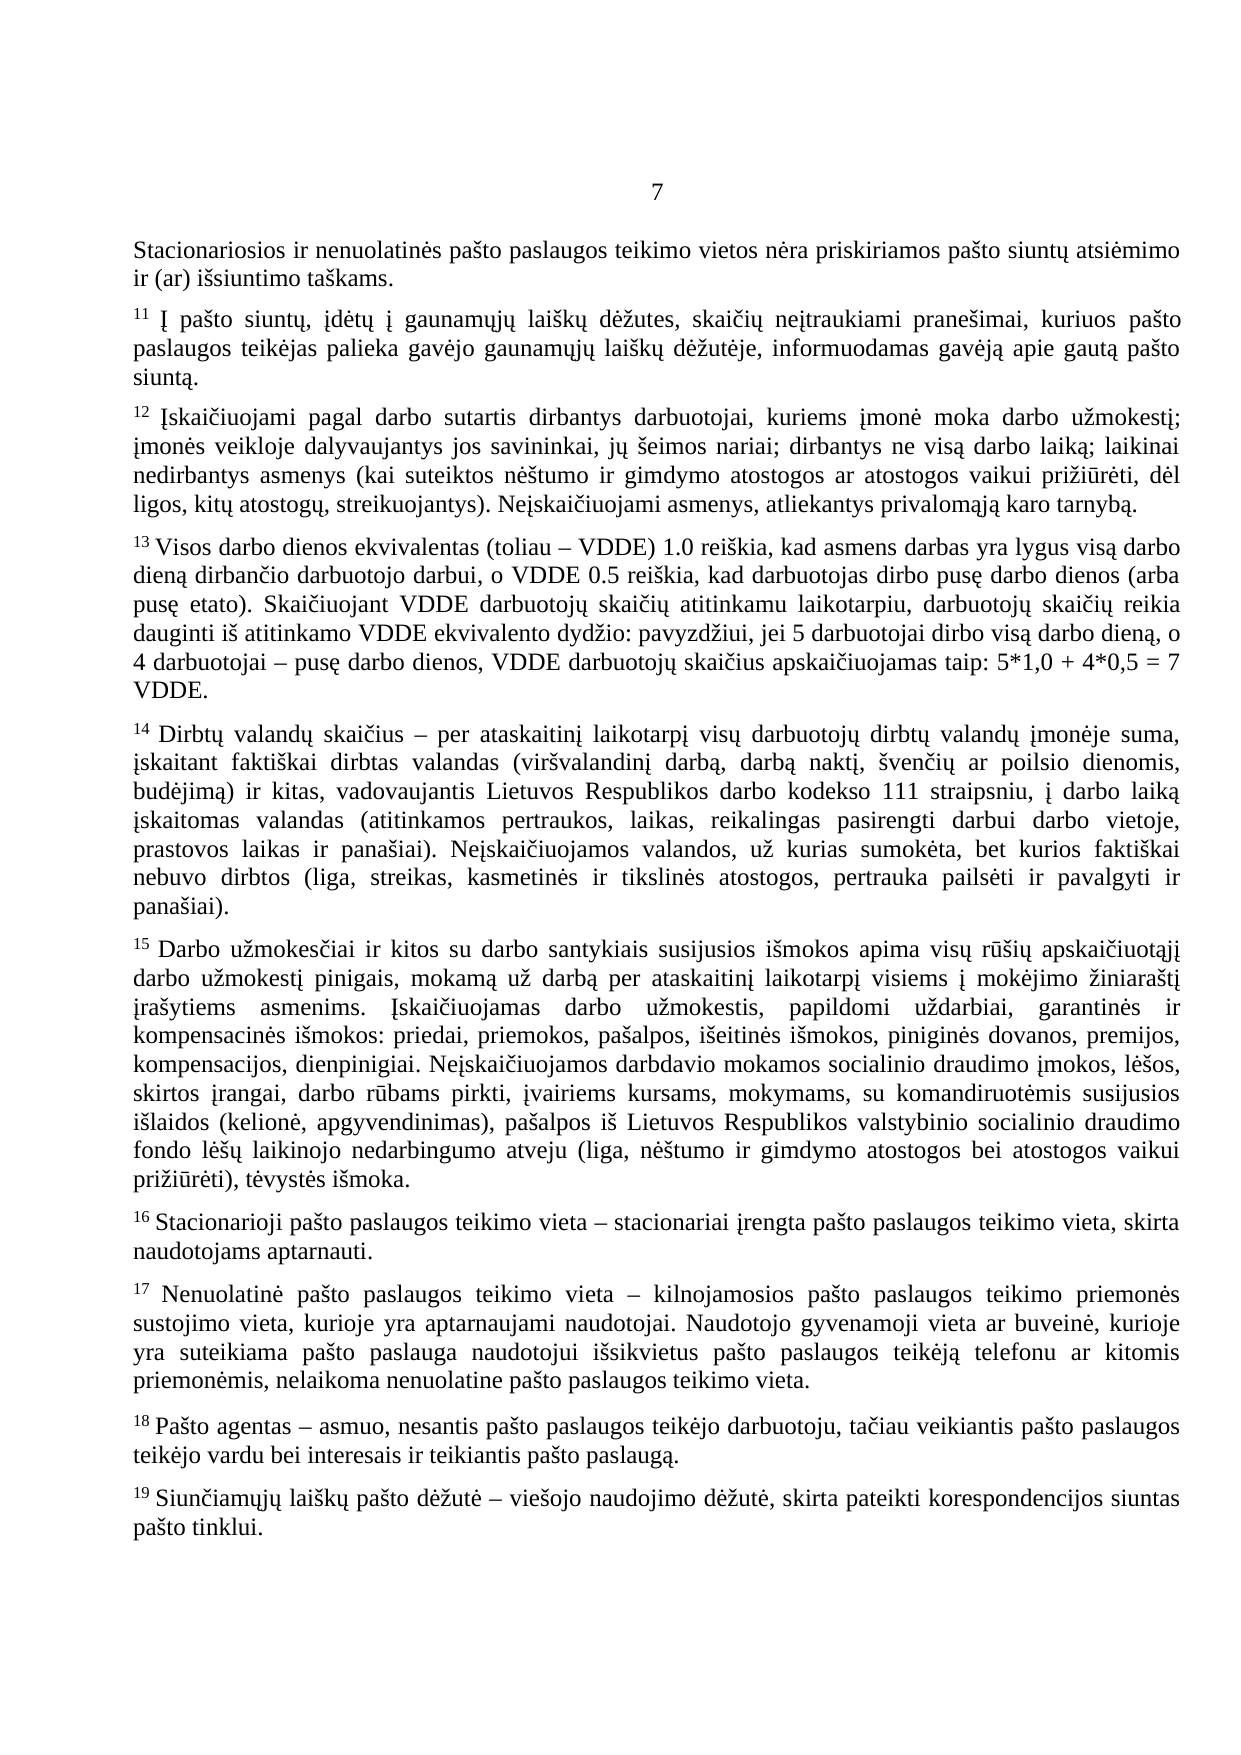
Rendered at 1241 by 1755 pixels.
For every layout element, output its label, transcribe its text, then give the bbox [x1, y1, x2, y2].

text 18 Pašto agentas – asmuo, nesantis pašto paslaugos teikėjo darbuotoju, tačiau veikiantis pašto paslaugos teikėjo vardu bei interesais ir teikiantis pašto paslaugą. [133, 1411, 1181, 1468]
text 14 Dirbtų valandų skaičius – per ataskaitinį laikotarpį visų darbuotojų dirbtų valandų įmonėje suma, įskaitant faktiškai dirbtas valandas (viršvalandinį darbą, darbą naktį, švenčių ar poilsio dienomis, budėjimą) ir kitas, vadovaujantis Lietuvos Respublikos darbo kodekso 111 straipsniu, į darbo laiką įskaitomas valandas (atitinkamos pertraukos, laikas, reikalingas pasirengti darbui darbo vietoje, prastovos laikas ir panašiai). Neįskaičiuojamos valandos, už kurias sumokėta, bet kurios faktiškai nebuvo dirbtos (liga, streikas, kasmetinės ir tikslinės atostogos, pertrauka pailsėti ir pavalgyti ir panašiai). [133, 719, 1181, 920]
text 17 Nenuolatinė pašto paslaugos teikimo vieta – kilnojamosios pašto paslaugos teikimo priemonės sustojimo vieta, kurioje yra aptarnaujami naudotojai. Naudotojo gyvenamoji vieta ar buveinė, kurioje yra suteikiama pašto paslauga naudotojui išsikvietus pašto paslaugos teikėją telefonu ar kitomis priemonėmis, nelaikoma nenuolatine pašto paslaugos teikimo vieta. [133, 1279, 1181, 1394]
text 16 Stacionarioji pašto paslaugos teikimo vieta – stacionariai įrengta pašto paslaugos teikimo vieta, skirta naudotojams aptarnauti. [133, 1207, 1181, 1265]
text Stacionariosios ir nenuolatinės pašto paslaugos teikimo vietos nėra priskiriamos pašto siuntų atsiėmimo ir (ar) išsiuntimo taškams. [133, 235, 1181, 292]
text 19 Siunčiamųjų laiškų pašto dėžutė – viešojo naudojimo dėžutė, skirta pateikti korespondencijos siuntas pašto tinklui. [133, 1483, 1181, 1540]
text 13 Visos darbo dienos ekvivalentas (toliau – VDDE) 1.0 reiškia, kad asmens darbas yra lygus visą darbo dieną dirbančio darbuotojo darbui, o VDDE 0.5 reiškia, kad darbuotojas dirbo pusę darbo dienos (arba pusę etato). Skaičiuojant VDDE darbuotojų skaičių atitinkamu laikotarpiu, darbuotojų skaičių reikia dauginti iš atitinkamo VDDE ekvivalento dydžio: pavyzdžiui, jei 5 darbuotojai dirbo visą darbo dieną, o 4 darbuotojai – pusę darbo dienos, VDDE darbuotojų skaičius apskaičiuojamas taip: 5*1,0 + 4*0,5 = 7 VDDE. [133, 532, 1181, 704]
text 11 Į pašto siuntų, įdėtų į gaunamųjų laiškų dėžutes, skaičių neįtraukiami pranešimai, kuriuos pašto paslaugos teikėjas palieka gavėjo gaunamųjų laiškų dėžutėje, informuodamas gavėją apie gautą pašto siuntą. [133, 304, 1181, 390]
text 15 Darbo užmokesčiai ir kitos su darbo santykiais susijusios išmokos apima visų rūšių apskaičiuotąjį darbo užmokestį pinigais, mokamą už darbą per ataskaitinį laikotarpį visiems į mokėjimo žiniaraštį įrašytiems asmenims. Įskaičiuojamas darbo užmokestis, papildomi uždarbiai, garantinės ir kompensacinės išmokos: priedai, priemokos, pašalpos, išeitinės išmokos, piniginės dovanos, premijos, kompensacijos, dienpinigiai. Neįskaičiuojamos darbdavio mokamos socialinio draudimo įmokos, lėšos, skirtos įrangai, darbo rūbams pirkti, įvairiems kursams, mokymams, su komandiruotėmis susijusios išlaidos (kelionė, apgyvendinimas), pašalpos iš Lietuvos Respublikos valstybinio socialinio draudimo fondo lėšų laikinojo nedarbingumo atveju (liga, nėštumo ir gimdymo atostogos bei atostogos vaikui prižiūrėti), tėvystės išmoka. [133, 934, 1181, 1193]
text 12 Įskaičiuojami pagal darbo sutartis dirbantys darbuotojai, kuriems įmonė moka darbo užmokestį; įmonės veikloje dalyvaujantys jos savininkai, jų šeimos nariai; dirbantys ne visą darbo laiką; laikinai nedirbantys asmenys (kai suteiktos nėštumo ir gimdymo atostogos ar atostogos vaikui prižiūrėti, dėl ligos, kitų atostogų, streikuojantys). Neįskaičiuojami asmenys, atliekantys privalomąją karo tarnybą. [133, 402, 1181, 517]
